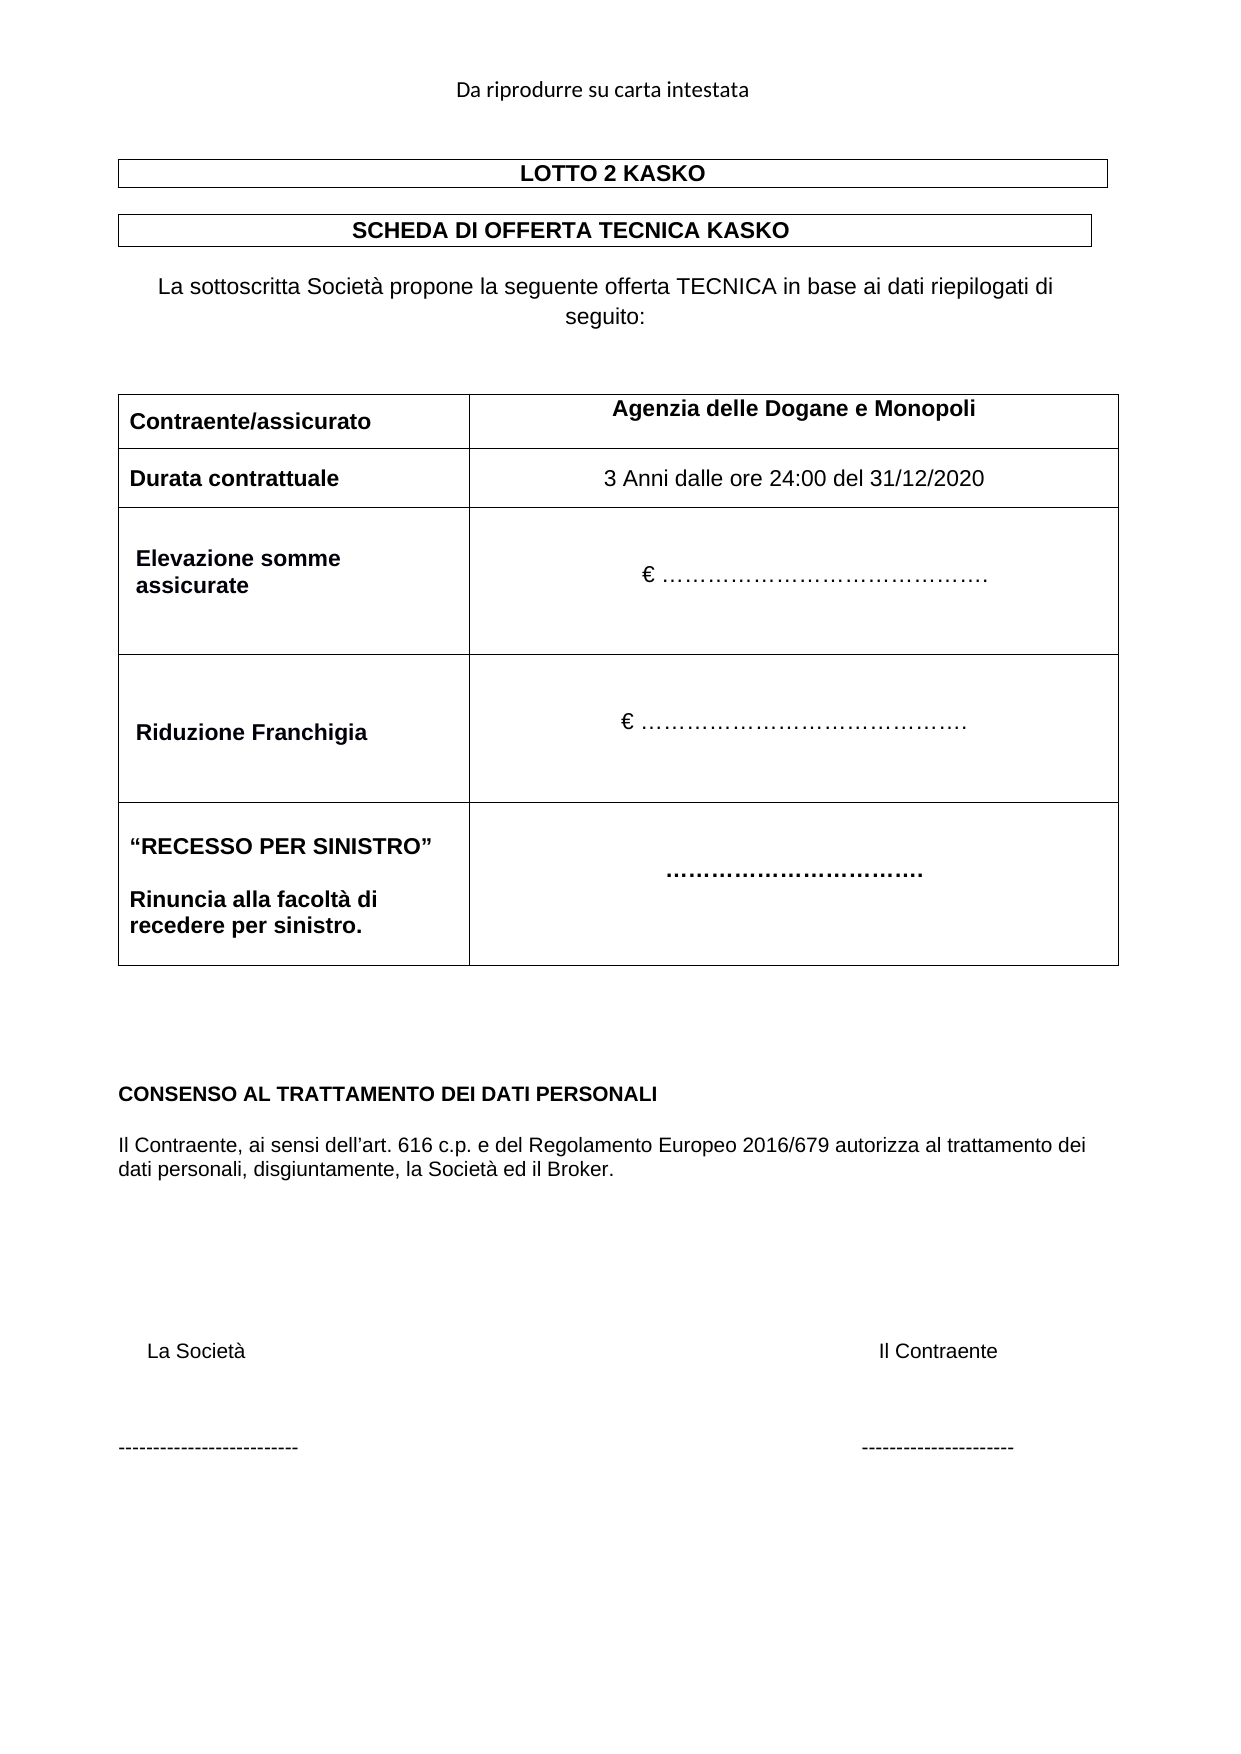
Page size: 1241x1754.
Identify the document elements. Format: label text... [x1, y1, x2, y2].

text La sottoscritta Società propone la seguente offerta TECNICA in base ai dati riepilogati di seguito: [118, 273, 1092, 330]
table_cell Elevazione somme assicurate [119, 508, 469, 654]
table_cell Durata contrattuale [119, 449, 469, 507]
text SCHEDA DI OFFERTA TECNICA KASKO [119, 215, 1091, 246]
text La Società Il Contraente [118, 1339, 1092, 1363]
text Il Contraente, ai sensi dell’art. 616 c.p. e del Regolamento Europeo 2016/679 autorizza al trattamento dei dati personali, disgiuntamente, la Società ed il Broker. [118, 1133, 1092, 1181]
table_header Agenzia delle Dogane e Monopoli [470, 395, 1118, 448]
table_cell € ……………………………………. [470, 655, 1118, 802]
text -------------------------- ---------------------- [118, 1435, 1092, 1459]
table_cell 3 Anni dalle ore 24:00 del 31/12/2020 [470, 449, 1118, 507]
table_cell ……………………………. [470, 803, 1118, 965]
text CONSENSO AL TRATTAMENTO DEI DATI PERSONALI [118, 1082, 1092, 1106]
table_cell € ……………………………………. [470, 508, 1118, 654]
table_cell “RECESSO PER SINISTRO” Rinuncia alla facoltà di recedere per sinistro. [119, 803, 469, 965]
table_header Contraente/assicurato [119, 395, 469, 448]
table_header LOTTO 2 KASKO [119, 160, 1107, 187]
table_cell Riduzione Franchigia [119, 655, 469, 802]
